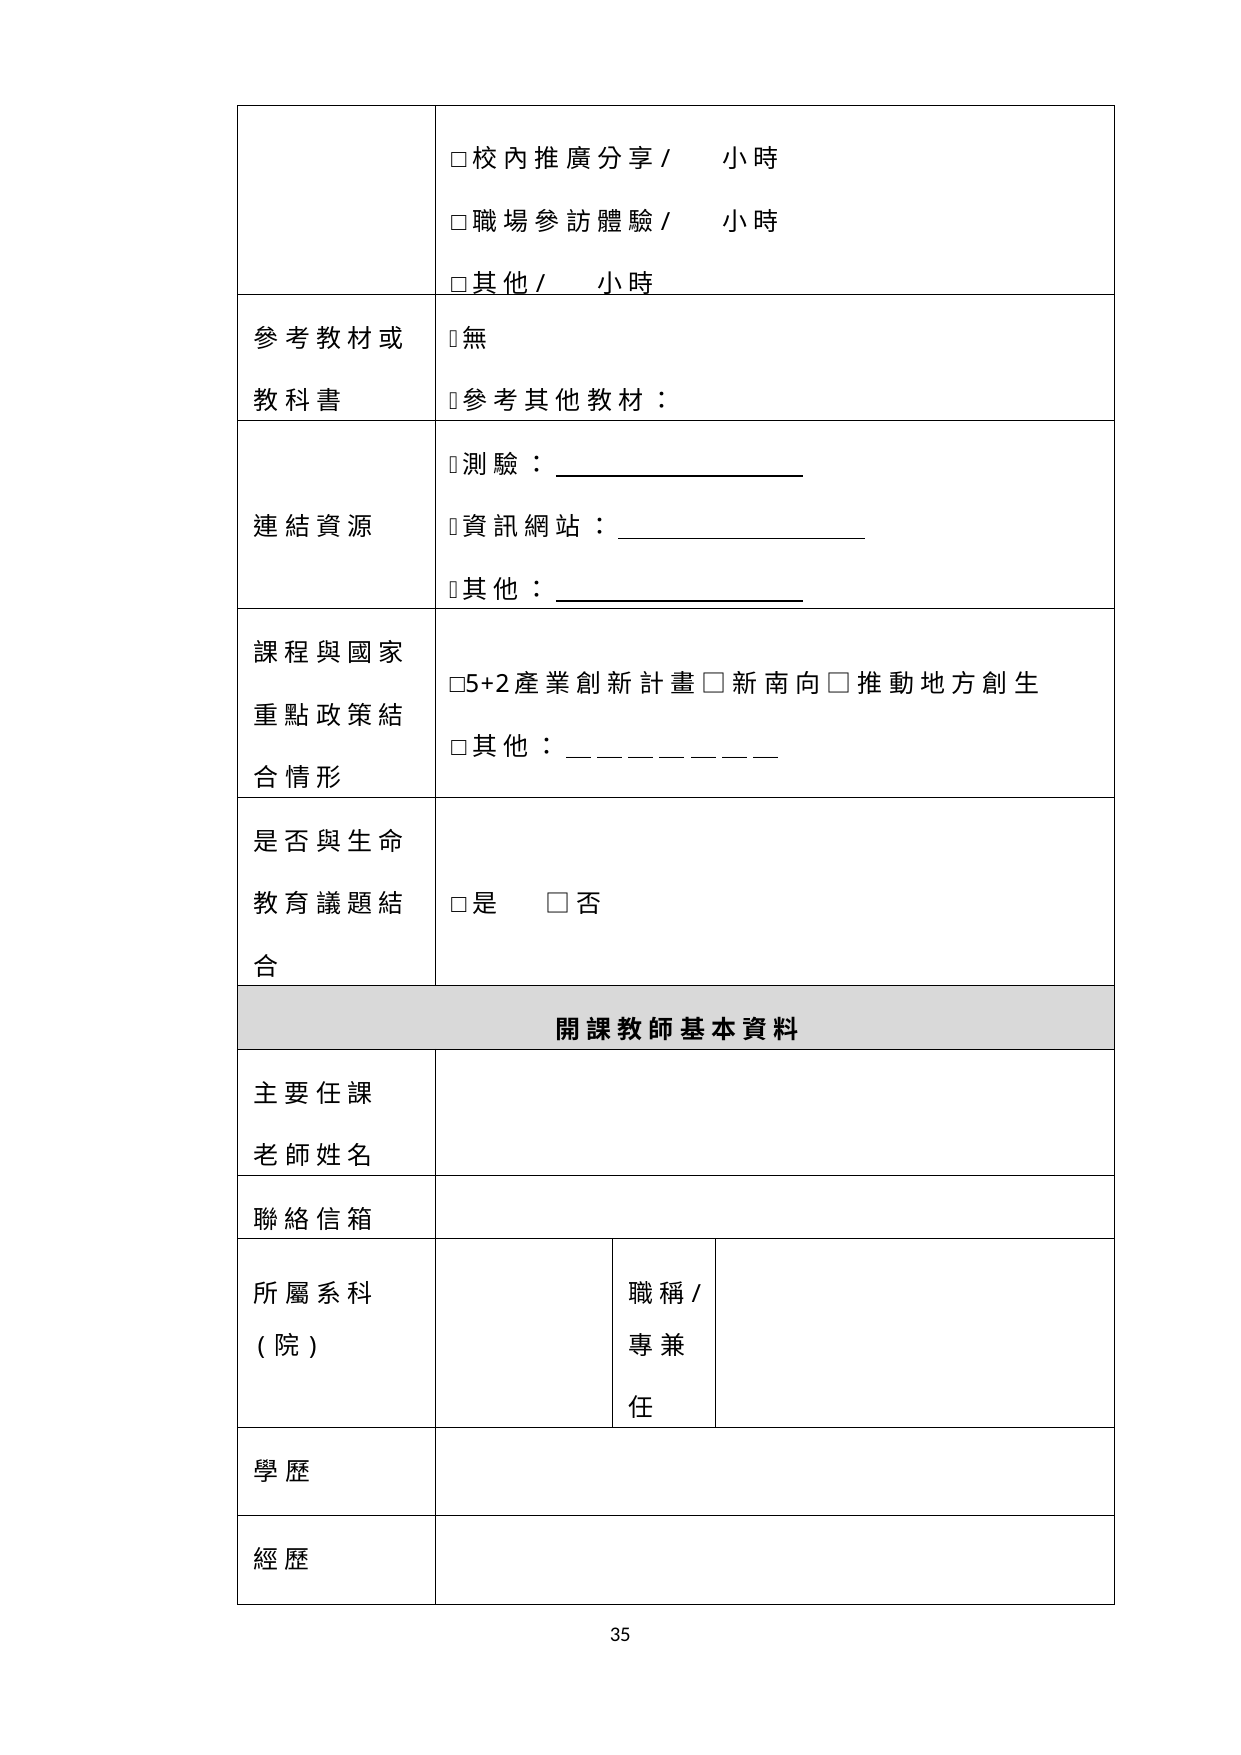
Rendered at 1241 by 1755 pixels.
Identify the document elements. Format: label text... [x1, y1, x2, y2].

table_cell 無 參考其他教材： [436, 295, 1114, 419]
table_cell □校內推廣分享/ 小時 □職場參訪體驗/ 小時 □其他/ 小時 [436, 106, 1114, 293]
table_cell □是 □否 [436, 798, 1114, 985]
table_cell [436, 1428, 1114, 1515]
table_cell [436, 1176, 1114, 1238]
table_cell 主要任課 老師姓名 [238, 1050, 435, 1175]
table_cell 學歷 [238, 1428, 435, 1515]
table_cell 連結資源 [238, 421, 435, 608]
table_cell [238, 106, 435, 293]
table_cell [436, 1239, 612, 1427]
table_cell 是否與生命教育議題結合 [238, 798, 435, 985]
table_cell 課程與國家重點政策結合情形 [238, 609, 435, 797]
table_cell □5+2產業創新計畫□新南向□推動地方創生 □其他：＿＿＿＿＿＿＿ [436, 609, 1114, 797]
table_cell 參考教材或 教科書 [238, 295, 435, 419]
table_cell 經歷 [238, 1516, 435, 1603]
table_cell 開課教師基本資料 [238, 986, 1114, 1049]
table_cell [716, 1239, 1114, 1427]
table_cell [436, 1516, 1114, 1603]
table_cell [436, 1050, 1114, 1175]
table_cell 職稱/專兼任 [613, 1239, 715, 1427]
table_cell 聯絡信箱 [238, 1176, 435, 1238]
table_cell 所屬系科(院) [238, 1239, 435, 1427]
table_cell 測驗： 資訊網站： 其他： [436, 421, 1114, 608]
